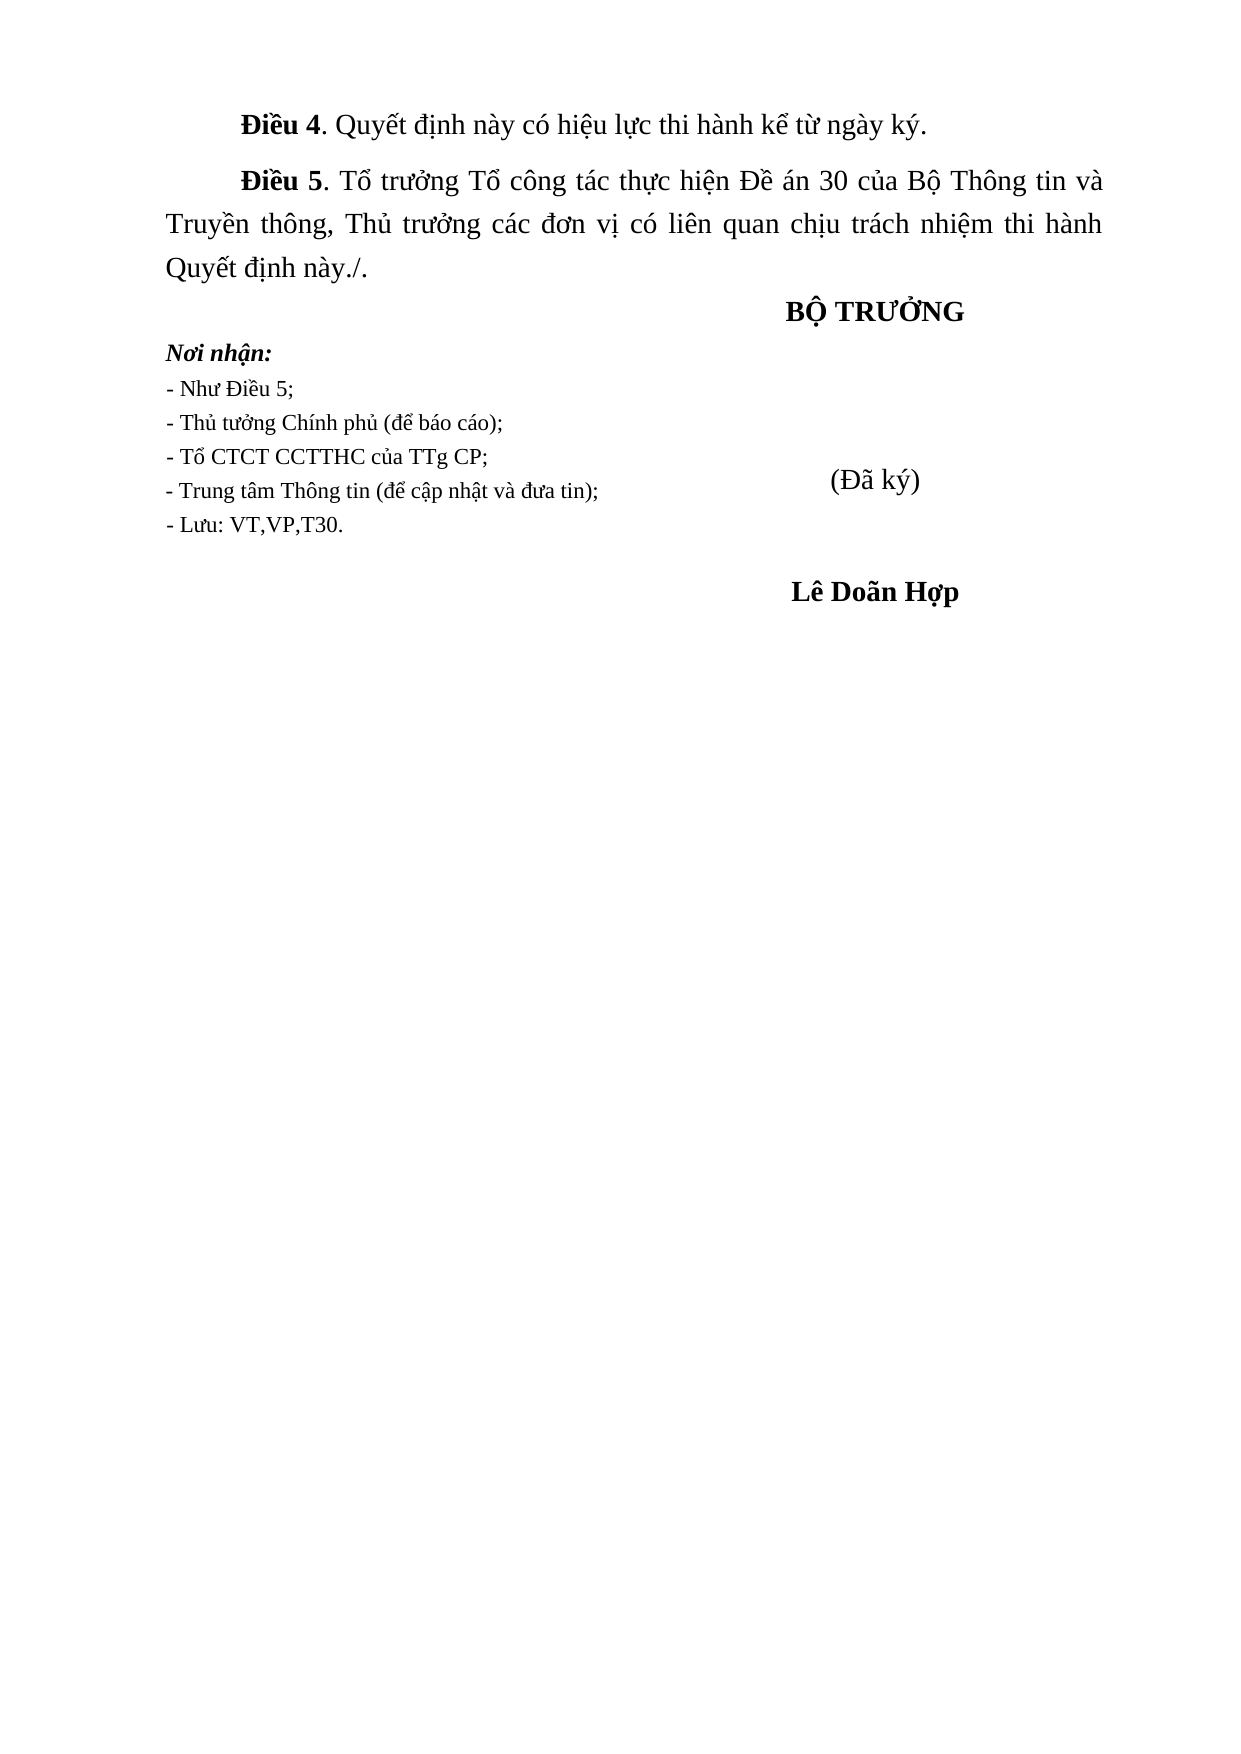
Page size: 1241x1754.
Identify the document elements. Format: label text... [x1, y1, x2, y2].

table_header [154, 294, 635, 338]
text Điều 5. Tổ trưởng Tổ công tác thực hiện Đề án 30 của Bộ Thông tin và Truyền thông, Thủ trưởng các đơn vị có liên quan chịu trách nhiệm thi hành Quyết định này./. [165, 163, 1104, 284]
table_header BỘ TRƯỞNG [635, 294, 1116, 338]
table_cell (Đã ký) Lê Doãn Hợp [635, 338, 1116, 608]
text Điều 4. Quyết định này có hiệu lực thi hành kể từ ngày ký. [165, 107, 1104, 141]
table_cell Nơi nhận: - Như Điều 5; - Thủ tưởng Chính phủ (để báo cáo); - Tổ CTCT CCTTHC của TTg CP; - Trung tâm Thông tin (để cập nhật và đưa tin); - Lưu: VT,VP,T30. [154, 338, 635, 608]
